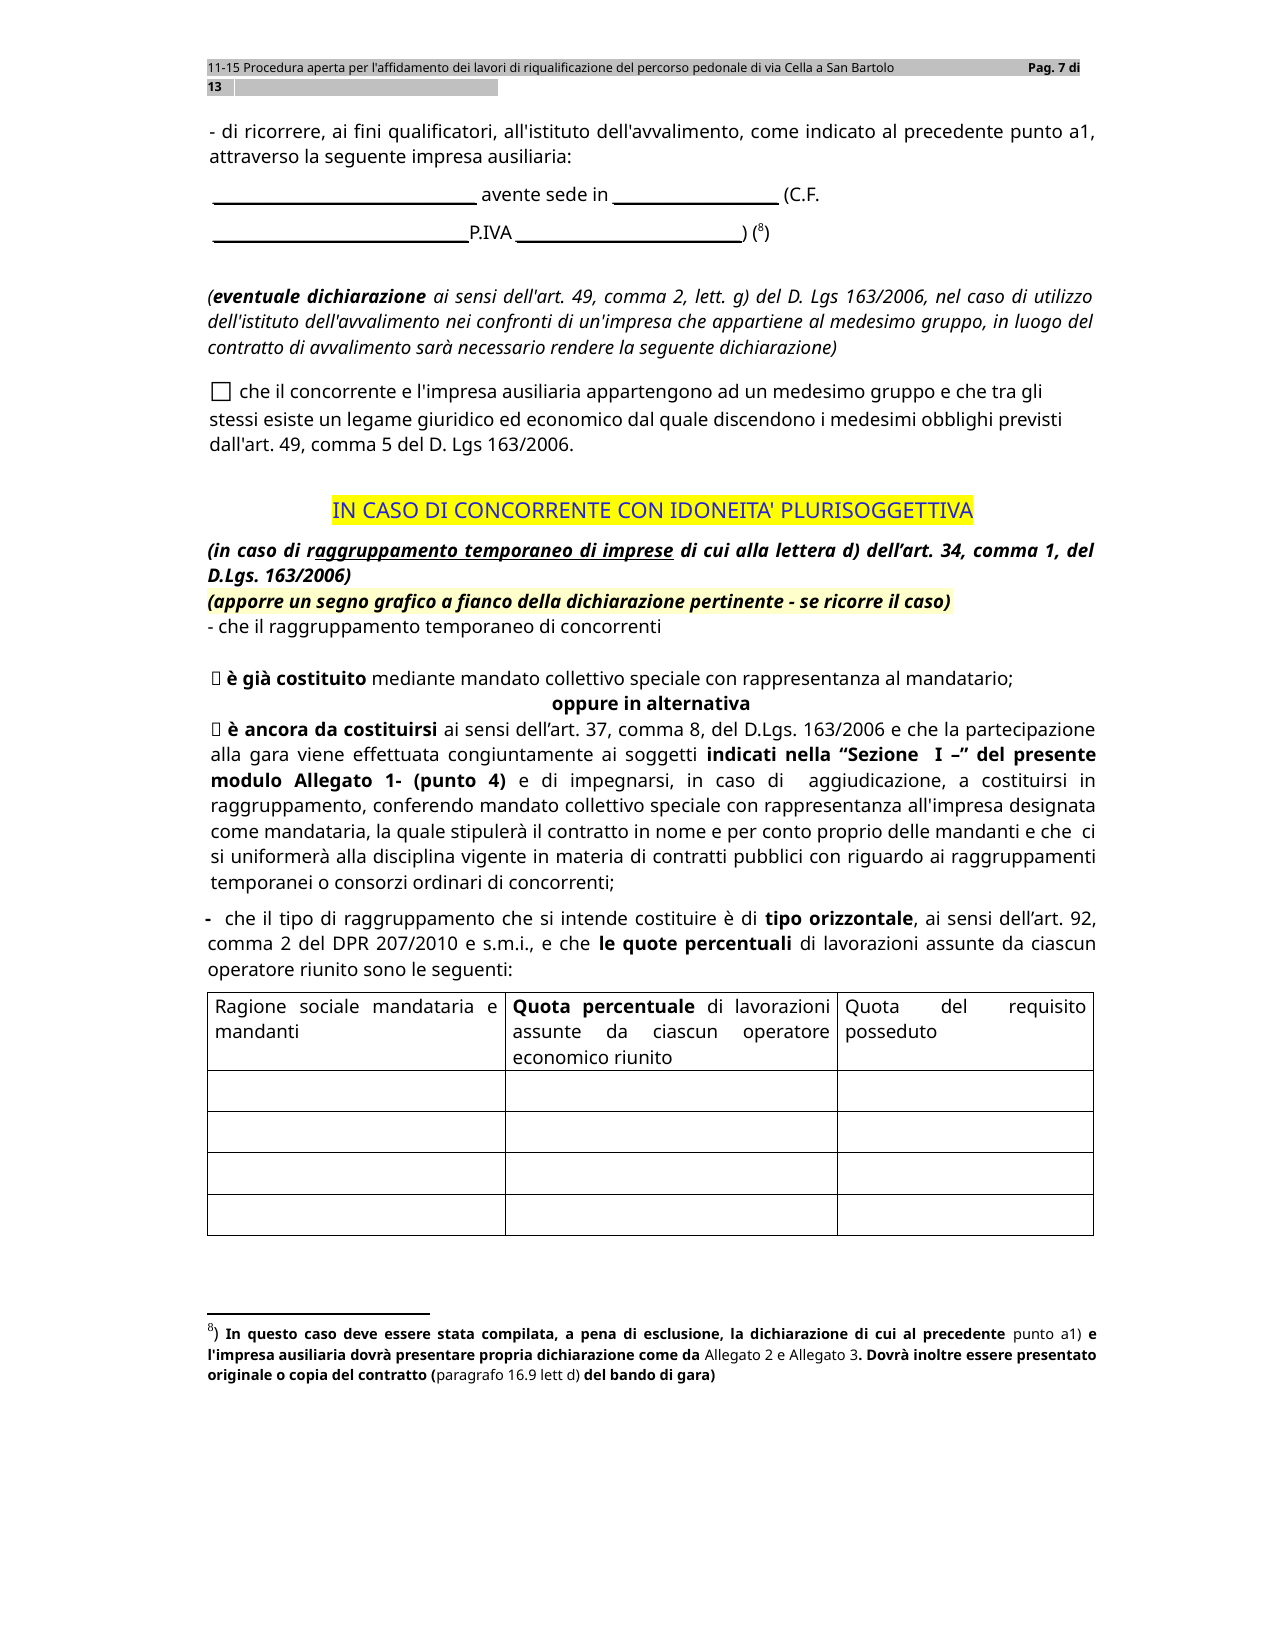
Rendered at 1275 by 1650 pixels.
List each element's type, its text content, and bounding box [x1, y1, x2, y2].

text IN CASO DI CONCORRENTE CON IDONEITA' PLURISOGGETTIVA [209, 495, 1097, 525]
table_header Quota percentuale di lavorazioni assunte da ciascun operatore economico riunito [506, 993, 837, 1069]
table_cell [838, 1112, 1093, 1152]
list __________________________________P.IVA ______________________________) () [209, 219, 1097, 245]
text (apporre un segno grafico a fianco della dichiarazione pertinente - se ricorre il caso) [207, 588, 1097, 614]
table_cell [208, 1153, 505, 1193]
list ) In questo caso deve essere stata compilata, a pena di esclusione, la dichiarazione di cui al precedente punto a1) e l'impresa ausiliaria dovrà presentare propria dichiarazione come da Allegato 2 e Allegato 3. Dovrà inoltre essere presentato originale o copia del contratto (paragrafo 16.9 lett d) del bando di gara) [207, 1320, 1097, 1384]
text oppure in alternativa [210, 690, 1097, 716]
table_cell [506, 1195, 837, 1235]
table_cell [838, 1195, 1093, 1235]
table_header Quota del requisito posseduto [838, 993, 1093, 1069]
table_cell [208, 1112, 505, 1152]
text (in caso di raggruppamento temporaneo di imprese di cui alla lettera d) dell’art. 34, comma 1, del D.Lgs. 163/2006) [207, 537, 1097, 588]
text □ che il concorrente e l'impresa ausiliaria appartengono ad un medesimo gruppo e che tra gli stessi esiste un legame giuridico ed economico dal quale discendono i medesimi obblighi previsti dall'art. 49, comma 5 del D. Lgs 163/2006. [209, 372, 1097, 457]
table_cell [506, 1112, 837, 1152]
table_cell [838, 1153, 1093, 1193]
text  è già costituito mediante mandato collettivo speciale con rappresentanza al mandatario; [210, 665, 1097, 690]
list - di ricorrere, ai fini qualificatori, all'istituto dell'avvalimento, come indicato al precedente punto a1, attraverso la seguente impresa ausiliaria: [209, 118, 1097, 169]
text - che il raggruppamento temporaneo di concorrenti [207, 614, 1097, 639]
table_cell [838, 1071, 1093, 1111]
table_header Ragione sociale mandataria e mandanti [208, 993, 505, 1069]
text - che il tipo di raggruppamento che si intende costituire è di tipo orizzontale, ai sensi dell’art. 92, comma 2 del DPR 207/2010 e s.m.i., e che le quote percentuali di lavorazioni assunte da ciascun operatore riunito sono le seguenti: [205, 905, 1097, 981]
table_cell [506, 1071, 837, 1111]
table_cell [208, 1195, 505, 1235]
list ___________________________________ avente sede in ______________________ (C.F. [209, 182, 1097, 207]
text (eventuale dichiarazione ai sensi dell'art. 49, comma 2, lett. g) del D. Lgs 163/2006, nel caso di utilizzo dell'istituto dell'avvalimento nei confronti di un'impresa che appartiene al medesimo gruppo, in luogo del contratto di avvalimento sarà necessario rendere la seguente dichiarazione) [207, 283, 1097, 359]
text  è ancora da costituirsi ai sensi dell’art. 37, comma 8, del D.Lgs. 163/2006 e che la partecipazione alla gara viene effettuata congiuntamente ai soggetti indicati nella “Sezione I –” del presente modulo Allegato 1- (punto 4) e di impegnarsi, in caso di aggiudicazione, a costituirsi in raggruppamento, conferendo mandato collettivo speciale con rappresentanza all'impresa designata come mandataria, la quale stipulerà il contratto in nome e per conto proprio delle mandanti e che ci si uniformerà alla disciplina vigente in materia di contratti pubblici con riguardo ai raggruppamenti temporanei o consorzi ordinari di concorrenti; [210, 716, 1097, 894]
table_cell [506, 1153, 837, 1193]
table_cell [208, 1071, 505, 1111]
